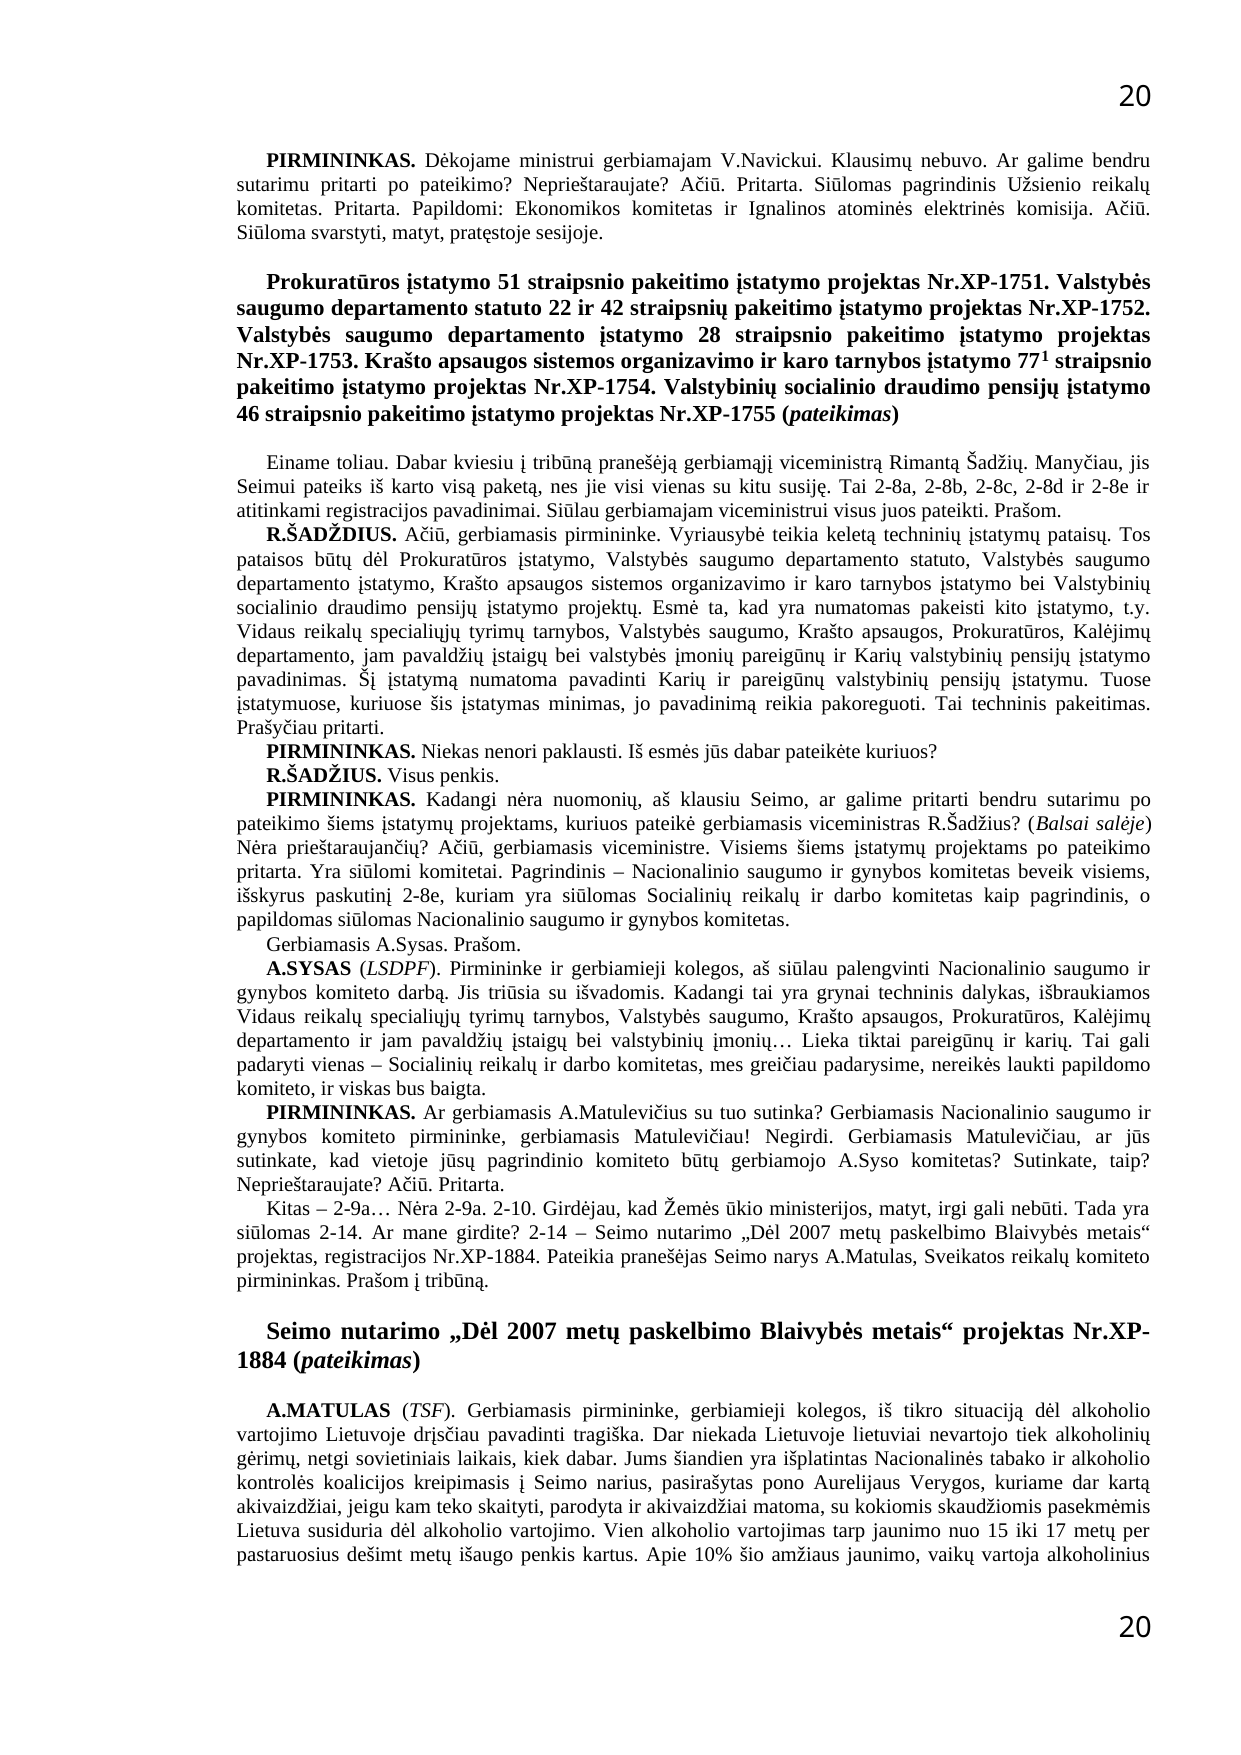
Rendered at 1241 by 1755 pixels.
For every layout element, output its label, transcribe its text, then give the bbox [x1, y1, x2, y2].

text R.ŠADŽDIUS. Ačiū, gerbiamasis pirmininke. Vyriausybė teikia keletą techninių įstatymų pataisų. Tos pataisos būtų dėl Prokuratūros įstatymo, Valstybės saugumo departamento statuto, Valstybės saugumo departamento įstatymo, Krašto apsaugos sistemos organizavimo ir karo tarnybos įstatymo bei Valstybinių socialinio draudimo pensijų įstatymo projektų. Esmė ta, kad yra numatomas pakeisti kito įstatymo, t.y. Vidaus reikalų specialiųjų tyrimų tarnybos, Valstybės saugumo, Krašto apsaugos, Prokuratūros, Kalėjimų departamento, jam pavaldžių įstaigų bei valstybės įmonių pareigūnų ir Karių valstybinių pensijų įstatymo pavadinimas. Šį įstatymą numatoma pavadinti karių ir pareigūnų valstybinių pensijų įstatymu. Tuose įstatymuose, kuriuose šis įstatymas minimas, jo pavadinimą reikia pakoreguoti. Tai techninis pakeitimas. Prašyčiau pritarti. [236, 522, 1152, 739]
text Einame toliau. Dabar kviesiu į tribūną pranešėją gerbiamąjį viceministrą Rimantą Šadžių. Manyčiau, jis Seimui pateiks iš karto visą paketą, nes jie visi vienas su kitu susiję. Tai 2-8a, 2-8b, 2-8c, 2-8d ir 2-8e ir atitinkami registracijos pavadinimai. Siūlau gerbiamajam viceministrui visus juos pateikti. Prašom. [236, 450, 1152, 522]
text PIRMININKAS. Ar gerbiamasis A.Matulevičius su tuo sutinka? Gerbiamasis Nacionalinio saugumo ir gynybos komiteto pirmininke, gerbiamasis Matulevičiau! Negirdi. Gerbiamasis Matulevičiau, ar jūs sutinkate, kad vietoje jūsų pagrindinio komiteto būtų gerbiamojo A.Syso komitetas? Sutinkate, taip? Neprieštaraujate? Ačiū. Pritarta. [236, 1100, 1152, 1196]
text Seimo nutarimo „Dėl 2007 metų paskelbimo Blaivybės metais“ projektas Nr.XP-1884 (pateikimas) [236, 1316, 1152, 1374]
text A.MATULAS (TSF). Gerbiamasis pirmininke, gerbiamieji kolegos, iš tikro situaciją dėl alkoholio vartojimo Lietuvoje drįsčiau pavadinti tragiška. Dar niekada Lietuvoje lietuviai nevartojo tiek alkoholinių gėrimų, netgi sovietiniais laikais, kiek dabar. Jums šiandien yra išplatintas Nacionalinės tabako ir alkoholio kontrolės koalicijos kreipimasis į Seimo narius, pasirašytas pono Aurelijaus Verygos, kuriame dar kartą akivaizdžiai, jeigu kam teko skaityti, parodyta ir akivaizdžiai matoma, su kokiomis skaudžiomis pasekmėmis Lietuva susiduria dėl alkoholio vartojimo. Vien alkoholio vartojimas tarp jaunimo nuo 15 iki 17 metų per pastaruosius dešimt metų išaugo penkis kartus. Apie 10% šio amžiaus jaunimo, vaikų vartoja alkoholinius [236, 1398, 1152, 1566]
text PIRMININKAS. Dėkojame ministrui gerbiamajam V.Navickui. Klausimų nebuvo. Ar galime bendru sutarimu pritarti po pateikimo? Neprieštaraujate? Ačiū. Pritarta. Siūlomas pagrindinis Užsienio reikalų komitetas. Pritarta. Papildomi: Ekonomikos komitetas ir Ignalinos atominės elektrinės komisija. Ačiū. Siūloma svarstyti, matyt, pratęstoje sesijoje. [236, 148, 1152, 244]
text PIRMININKAS. Niekas nenori paklausti. Iš esmės jūs dabar pateikėte kuriuos? [236, 739, 1152, 763]
text Kitas – 2-9a… Nėra 2-9a. 2-10. Girdėjau, kad Žemės ūkio ministerijos, matyt, irgi gali nebūti. Tada yra siūlomas 2-14. Ar mane girdite? 2-14 – Seimo nutarimo „Dėl 2007 metų paskelbimo Blaivybės metais“ projektas, registracijos Nr.XP-1884. Pateikia pranešėjas Seimo narys A.Matulas, Sveikatos reikalų komiteto pirmininkas. Prašom į tribūną. [236, 1196, 1152, 1292]
text PIRMININKAS. Kadangi nėra nuomonių, aš klausiu Seimo, ar galime pritarti bendru sutarimu po pateikimo šiems įstatymų projektams, kuriuos pateikė gerbiamasis viceministras R.Šadžius? (Balsai salėje) Nėra prieštaraujančių? Ačiū, gerbiamasis viceministre. Visiems šiems įstatymų projektams po pateikimo pritarta. Yra siūlomi komitetai. Pagrindinis – Nacionalinio saugumo ir gynybos komitetas beveik visiems, išskyrus paskutinį 2-8e, kuriam yra siūlomas Socialinių reikalų ir darbo komitetas kaip pagrindinis, o papildomas siūlomas Nacionalinio saugumo ir gynybos komitetas. [236, 787, 1152, 931]
text A.SYSAS (LSDPF). Pirmininke ir gerbiamieji kolegos, aš siūlau palengvinti Nacionalinio saugumo ir gynybos komiteto darbą. Jis triūsia su išvadomis. Kadangi tai yra grynai techninis dalykas, išbraukiamos Vidaus reikalų specialiųjų tyrimų tarnybos, Valstybės saugumo, Krašto apsaugos, Prokuratūros, Kalėjimų departamento ir jam pavaldžių įstaigų bei valstybinių įmonių… Lieka tiktai pareigūnų ir karių. Tai gali padaryti vienas – Socialinių reikalų ir darbo komitetas, mes greičiau padarysime, nereikės laukti papildomo komiteto, ir viskas bus baigta. [236, 956, 1152, 1100]
text Gerbiamasis A.Sysas. Prašom. [236, 931, 1152, 956]
text R.ŠADŽIUS. Visus penkis. [236, 763, 1152, 787]
text Prokuratūros įstatymo 51 straipsnio pakeitimo įstatymo projektas Nr.XP-1751. Valstybės saugumo departamento statuto 22 ir 42 straipsnių pakeitimo įstatymo projektas Nr.XP-1752. Valstybės saugumo departamento įstatymo 28 straipsnio pakeitimo įstatymo projektas Nr.XP-1753. Krašto apsaugos sistemos organizavimo ir karo tarnybos įstatymo 771 straipsnio pakeitimo įstatymo projektas Nr.XP-1754. Valstybinių socialinio draudimo pensijų įstatymo 46 straipsnio pakeitimo įstatymo projektas Nr.XP-1755 (pateikimas) [236, 268, 1152, 426]
